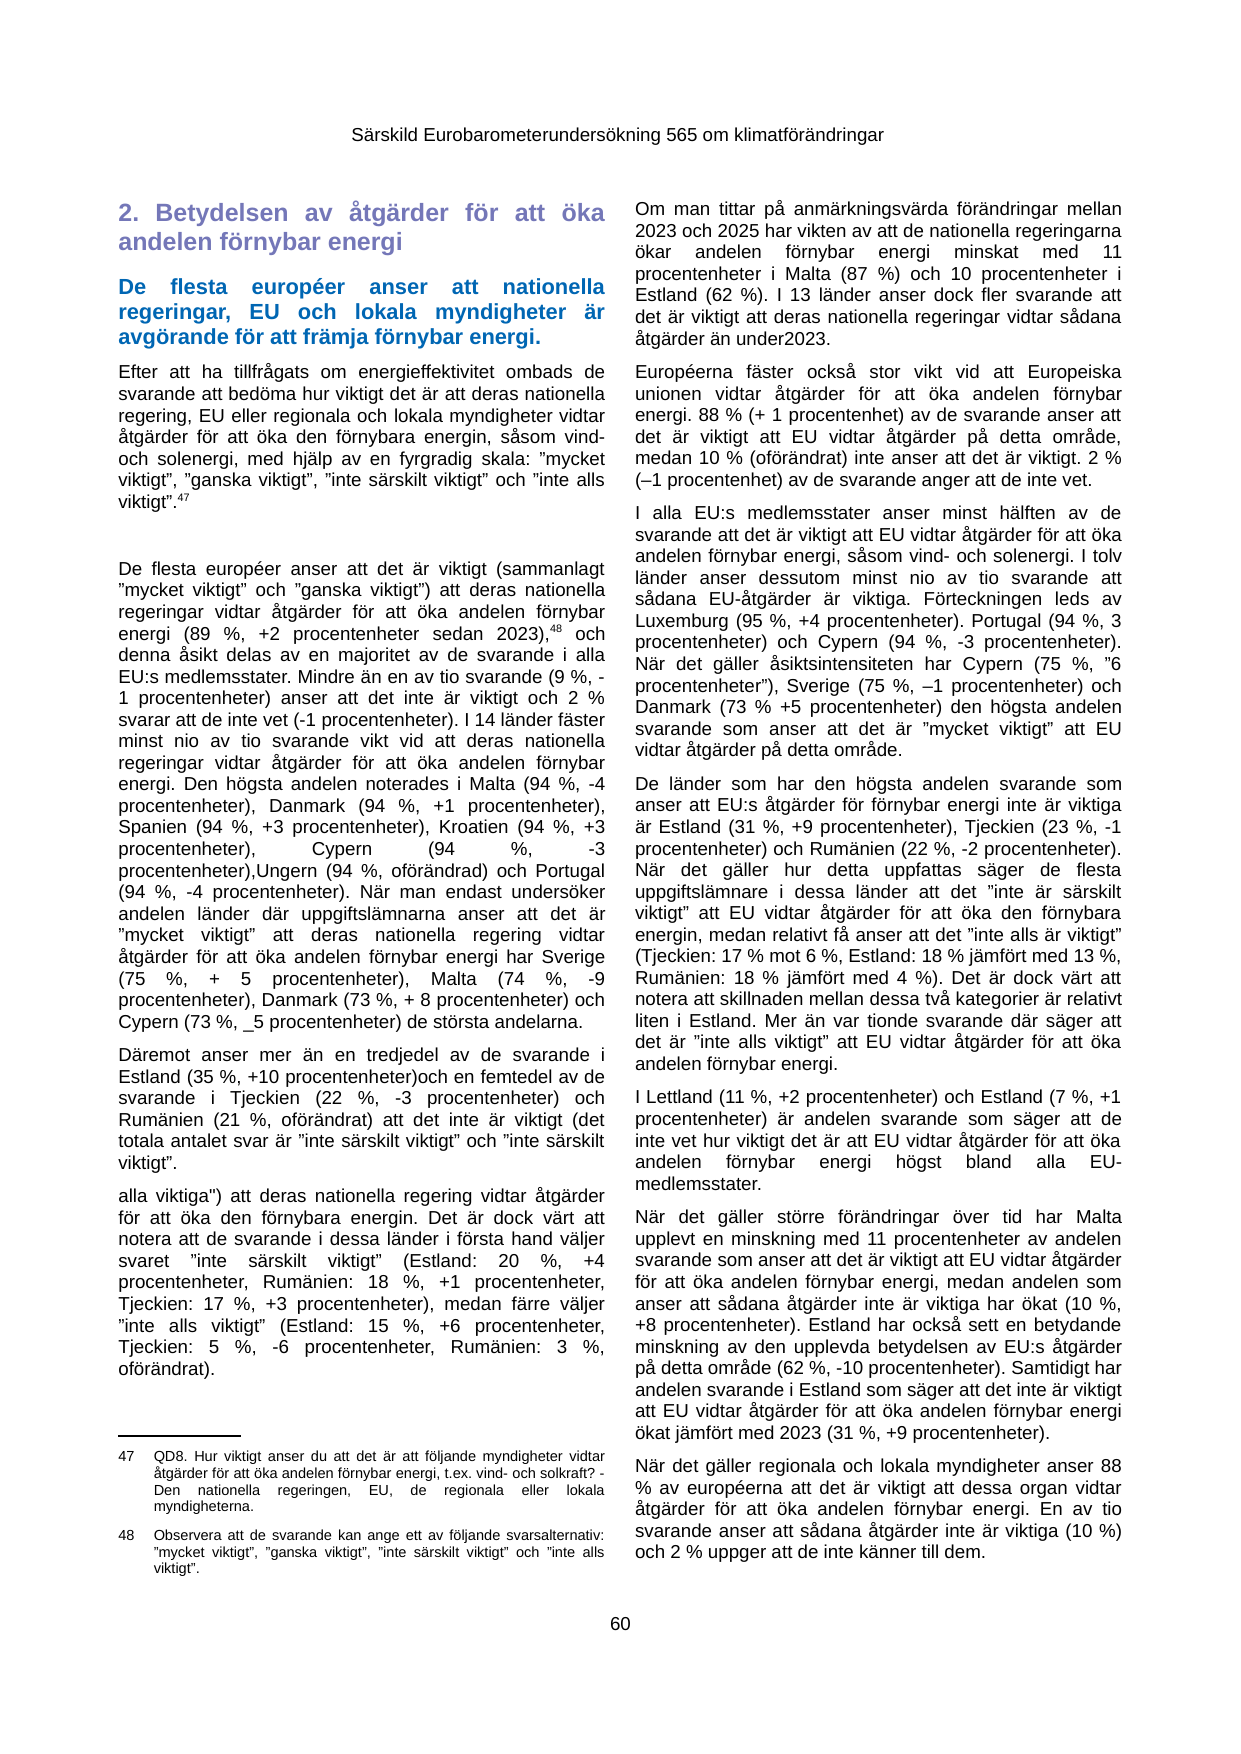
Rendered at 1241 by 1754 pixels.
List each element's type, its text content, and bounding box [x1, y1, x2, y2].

text I alla EU:s medlemsstater anser minst hälften av de svarande att det är viktigt att EU vidtar åtgärder för att öka andelen förnybar energi, såsom vind- och solenergi. I tolv länder anser dessutom minst nio av tio svarande att sådana EU-åtgärder är viktiga. Förteckningen leds av Luxemburg (95 %, +4 procentenheter). Portugal (94 %, 3 procentenheter) och Cypern (94 %, -3 procentenheter). När det gäller åsiktsintensiteten har Cypern (75 %, ”6 procentenheter”), Sverige (75 %, –1 procentenheter) och Danmark (73 % +5 procentenheter) den högsta andelen svarande som anser att det är ”mycket viktigt” att EU vidtar åtgärder på detta område. [635, 502, 1122, 761]
text I Lettland (11 %, +2 procentenheter) och Estland (7 %, +1 procentenheter) är andelen svarande som säger att de inte vet hur viktigt det är att EU vidtar åtgärder för att öka andelen förnybar energi högst bland alla EU-medlemsstater. [635, 1086, 1122, 1194]
text När det gäller regionala och lokala myndigheter anser 88 % av européerna att det är viktigt att dessa organ vidtar åtgärder för att öka andelen förnybar energi. En av tio svarande anser att sådana åtgärder inte är viktiga (10 %) och 2 % uppger att de inte känner till dem. [635, 1455, 1122, 1563]
subtitle 2. Betydelsen av åtgärder för att öka andelen förnybar energi [118, 198, 605, 255]
text Däremot anser mer än en tredjedel av de svarande i Estland (35 %, +10 procentenheter)och en femtedel av de svarande i Tjeckien (22 %, -3 procentenheter) och Rumänien (21 %, oförändrat) att det inte är viktigt (det totala antalet svar är ”inte särskilt viktigt” och ”inte särskilt viktigt”. [118, 1044, 605, 1173]
text De flesta européer anser att det är viktigt (sammanlagt ”mycket viktigt” och ”ganska viktigt”) att deras nationella regeringar vidtar åtgärder för att öka andelen förnybar energi (89 %, +2 procentenheter sedan 2023), och denna åsikt delas av en majoritet av de svarande i alla EU:s medlemsstater. Mindre än en av tio svarande (9 %, -1 procentenheter) anser att det inte är viktigt och 2 % svarar att de inte vet (-1 procentenheter). I 14 länder fäster minst nio av tio svarande vikt vid att deras nationella regeringar vidtar åtgärder för att öka andelen förnybar energi. Den högsta andelen noterades i Malta (94 %, -4 procentenheter), Danmark (94 %, +1 procentenheter), Spanien (94 %, +3 procentenheter), Kroatien (94 %, +3 procentenheter), Cypern (94 %, -3 procentenheter),Ungern (94 %, oförändrad) och Portugal (94 %, -4 procentenheter). När man endast undersöker andelen länder där uppgiftslämnarna anser att det är ”mycket viktigt” att deras nationella regering vidtar åtgärder för att öka andelen förnybar energi har Sverige (75 %, + 5 procentenheter), Malta (74 %, -9 procentenheter), Danmark (73 %, + 8 procentenheter) och Cypern (73 %, _5 procentenheter) de största andelarna. [118, 558, 605, 1032]
text Observera att de svarande kan ange ett av följande svarsalternativ: ”mycket viktigt”, ”ganska viktigt”, ”inte särskilt viktigt” och ”inte alls viktigt”. [118, 1527, 605, 1577]
text QD8. Hur viktigt anser du att det är att följande myndigheter vidtar åtgärder för att öka andelen förnybar energi, t.ex. vind- och solkraft? - Den nationella regeringen, EU, de regionala eller lokala myndigheterna. [118, 1448, 605, 1515]
text De länder som har den högsta andelen svarande som anser att EU:s åtgärder för förnybar energi inte är viktiga är Estland (31 %, +9 procentenheter), Tjeckien (23 %, -1 procentenheter) och Rumänien (22 %, -2 procentenheter). När det gäller hur detta uppfattas säger de flesta uppgiftslämnare i dessa länder att det ”inte är särskilt viktigt” att EU vidtar åtgärder för att öka den förnybara energin, medan relativt få anser att det ”inte alls är viktigt” (Tjeckien: 17 % mot 6 %, Estland: 18 % jämfört med 13 %, Rumänien: 18 % jämfört med 4 %). Det är dock värt att notera att skillnaden mellan dessa två kategorier är relativt liten i Estland. Mer än var tionde svarande där säger att det är ”inte alls viktigt” att EU vidtar åtgärder för att öka andelen förnybar energi. [635, 773, 1122, 1074]
text alla viktiga") att deras nationella regering vidtar åtgärder för att öka den förnybara energin. Det är dock värt att notera att de svarande i dessa länder i första hand väljer svaret ”inte särskilt viktigt” (Estland: 20 %, +4 procentenheter, Rumänien: 18 %, +1 procentenheter, Tjeckien: 17 %, +3 procentenheter), medan färre väljer ”inte alls viktigt” (Estland: 15 %, +6 procentenheter, Tjeckien: 5 %, -6 procentenheter, Rumänien: 3 %, oförändrat). [118, 1185, 605, 1379]
text När det gäller större förändringar över tid har Malta upplevt en minskning med 11 procentenheter av andelen svarande som anser att det är viktigt att EU vidtar åtgärder för att öka andelen förnybar energi, medan andelen som anser att sådana åtgärder inte är viktiga har ökat (10 %, +8 procentenheter). Estland har också sett en betydande minskning av den upplevda betydelsen av EU:s åtgärder på detta område (62 %, -10 procentenheter). Samtidigt har andelen svarande i Estland som säger att det inte är viktigt att EU vidtar åtgärder för att öka andelen förnybar energi ökat jämfört med 2023 (31 %, +9 procentenheter). [635, 1206, 1122, 1443]
text Om man tittar på anmärkningsvärda förändringar mellan 2023 och 2025 har vikten av att de nationella regeringarna ökar andelen förnybar energi minskat med 11 procentenheter i Malta (87 %) och 10 procentenheter i Estland (62 %). I 13 länder anser dock fler svarande att det är viktigt att deras nationella regeringar vidtar sådana åtgärder än under2023. [635, 198, 1122, 349]
text De flesta européer anser att nationella regeringar, EU och lokala myndigheter är avgörande för att främja förnybar energi. [118, 274, 605, 349]
text Efter att ha tillfrågats om energieffektivitet ombads de svarande att bedöma hur viktigt det är att deras nationella regering, EU eller regionala och lokala myndigheter vidtar åtgärder för att öka den förnybara energin, såsom vind- och solenergi, med hjälp av en fyrgradig skala: ”mycket viktigt”, ”ganska viktigt”, ”inte särskilt viktigt” och ”inte alls viktigt”. [118, 361, 605, 512]
text Européerna fäster också stor vikt vid att Europeiska unionen vidtar åtgärder för att öka andelen förnybar energi. 88 % (+ 1 procentenhet) av de svarande anser att det är viktigt att EU vidtar åtgärder på detta område, medan 10 % (oförändrat) inte anser att det är viktigt. 2 % (–1 procentenhet) av de svarande anger att de inte vet. [635, 361, 1122, 490]
